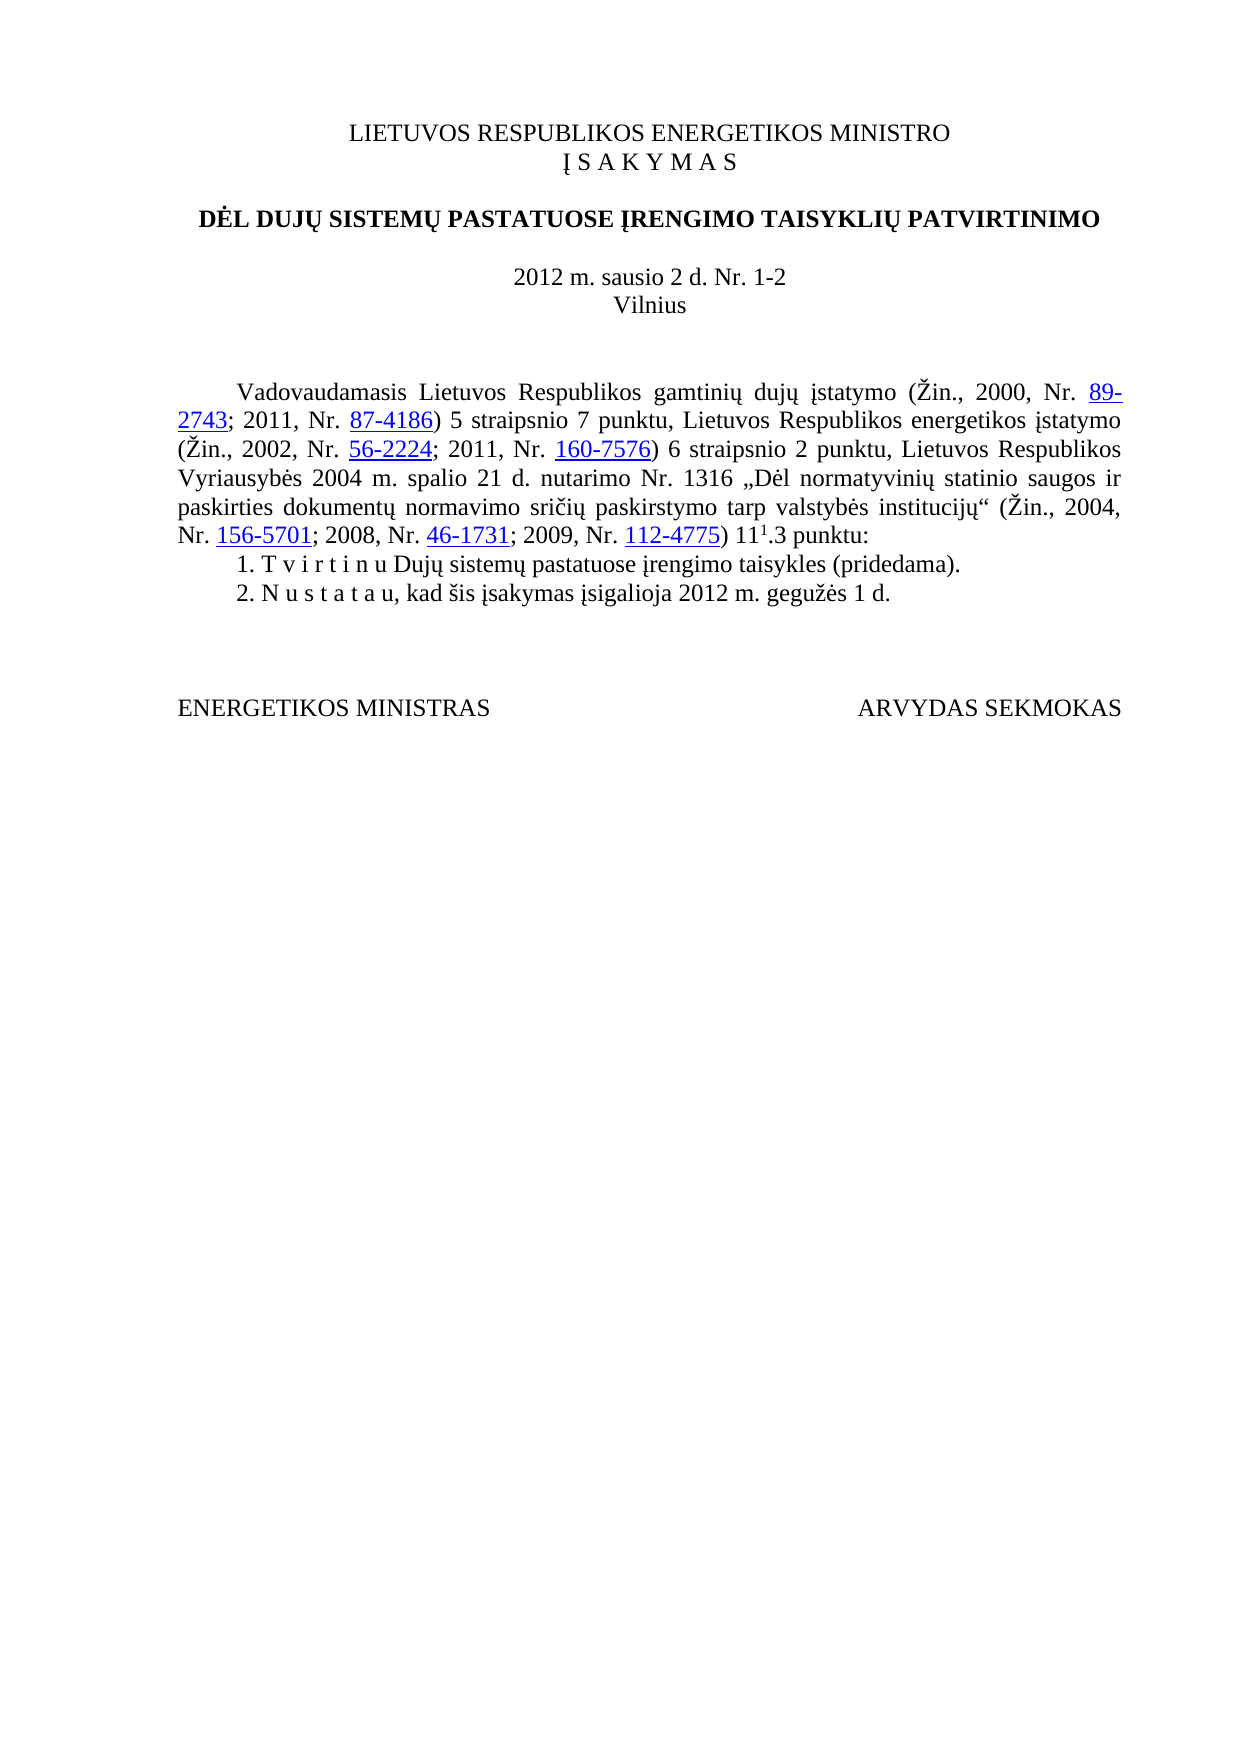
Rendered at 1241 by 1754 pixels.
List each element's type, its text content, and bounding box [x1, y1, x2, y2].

text Vilnius [177, 291, 1122, 319]
text 2. N u s t a t a u, kad šis įsakymas įsigalioja 2012 m. gegužės 1 d. [177, 578, 1122, 607]
text DĖL DUJŲ SISTEMŲ PASTATUOSE ĮRENGIMO TAISYKLIŲ PATVIRTINIMO [177, 204, 1122, 233]
text 2012 m. sausio 2 d. Nr. 1-2 [177, 262, 1122, 291]
text Energetikos ministras Arvydas Sekmokas [177, 693, 1122, 722]
text į s a k y m a s [177, 147, 1122, 176]
text Vadovaudamasis Lietuvos Respublikos gamtinių dujų įstatymo (Žin., 2000, Nr. 89-2743; 2011, Nr. 87-4186) 5 straipsnio 7 punktu, Lietuvos Respublikos energetikos įstatymo (Žin., 2002, Nr. 56-2224; 2011, Nr. 160-7576) 6 straipsnio 2 punktu, Lietuvos Respublikos Vyriausybės 2004 m. spalio 21 d. nutarimo Nr. 1316 „Dėl normatyvinių statinio saugos ir paskirties dokumentų normavimo sričių paskirstymo tarp valstybės institucijų“ (Žin., 2004, Nr. 156-5701; 2008, Nr. 46-1731; 2009, Nr. 112-4775) 111.3 punktu: [177, 377, 1122, 549]
text 1. T v i r t i n u Dujų sistemų pastatuose įrengimo taisykles (pridedama). [177, 549, 1122, 578]
text LIETUVOS RESPUBLIKOS ENERGETIKOS MINISTRO [177, 118, 1122, 147]
